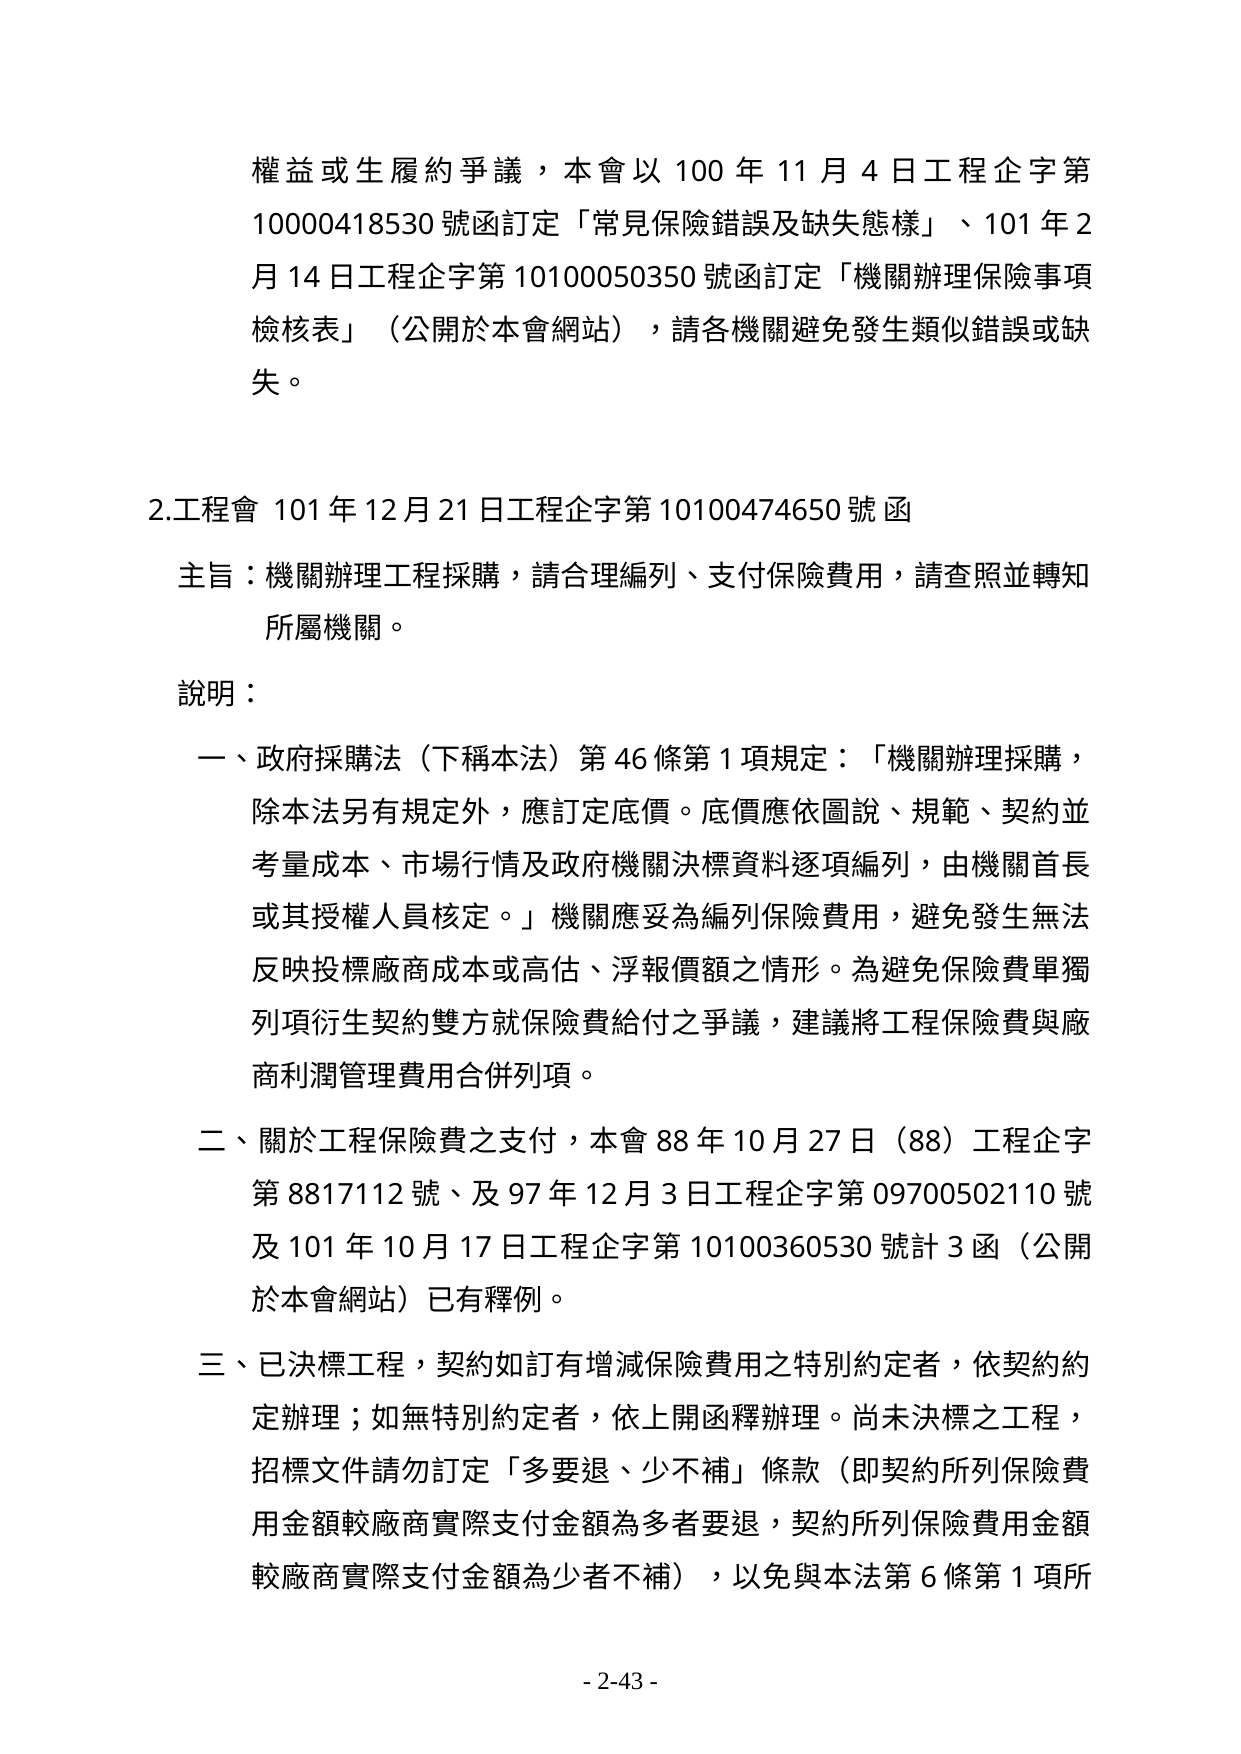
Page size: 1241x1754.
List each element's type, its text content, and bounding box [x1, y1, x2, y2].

text 一、政府採購法（下稱本法）第46條第1項規定：「機關辦理採購，除本法另有規定外，應訂定底價。底價應依圖說、規範、契約並考量成本、市場行情及政府機關決標資料逐項編列，由機關首長或其授權人員核定。」機關應妥為編列保險費用，避免發生無法反映投標廠商成本或高估、浮報價額之情形。為避免保險費單獨列項衍生契約雙方就保險費給付之爭議，建議將工程保險費與廠商利潤管理費用合併列項。 [198, 736, 1092, 1095]
text 三、已決標工程，契約如訂有增減保險費用之特別約定者，依契約約定辦理；如無特別約定者，依上開函釋辦理。尚未決標之工程，招標文件請勿訂定「多要退、少不補」條款（即契約所列保險費用金額較廠商實際支付金額為多者要退，契約所列保險費用金額較廠商實際支付金額為少者不補），以免與本法第6條第1項所 [198, 1342, 1092, 1596]
text 權益或生履約爭議，本會以100年11月4日工程企字第10000418530號函訂定「常見保險錯誤及缺失態樣」、101年2月14日工程企字第10100050350號函訂定「機關辦理保險事項檢核表」（公開於本會網站），請各機關避免發生類似錯誤或缺失。 [198, 148, 1092, 402]
text 說明： [177, 670, 1092, 712]
text 二、關於工程保險費之支付，本會88年10月27日（88）工程企字第8817112號、及97年12月3日工程企字第09700502110號及101年10月17日工程企字第10100360530號計3函（公開於本會網站）已有釋例。 [198, 1118, 1092, 1319]
text 主旨：機關辦理工程採購，請合理編列、支付保險費用，請查照並轉知所屬機關。 [177, 552, 1092, 647]
text 2.工程會 101年12月21日工程企字第10100474650號 函 [148, 487, 1092, 529]
